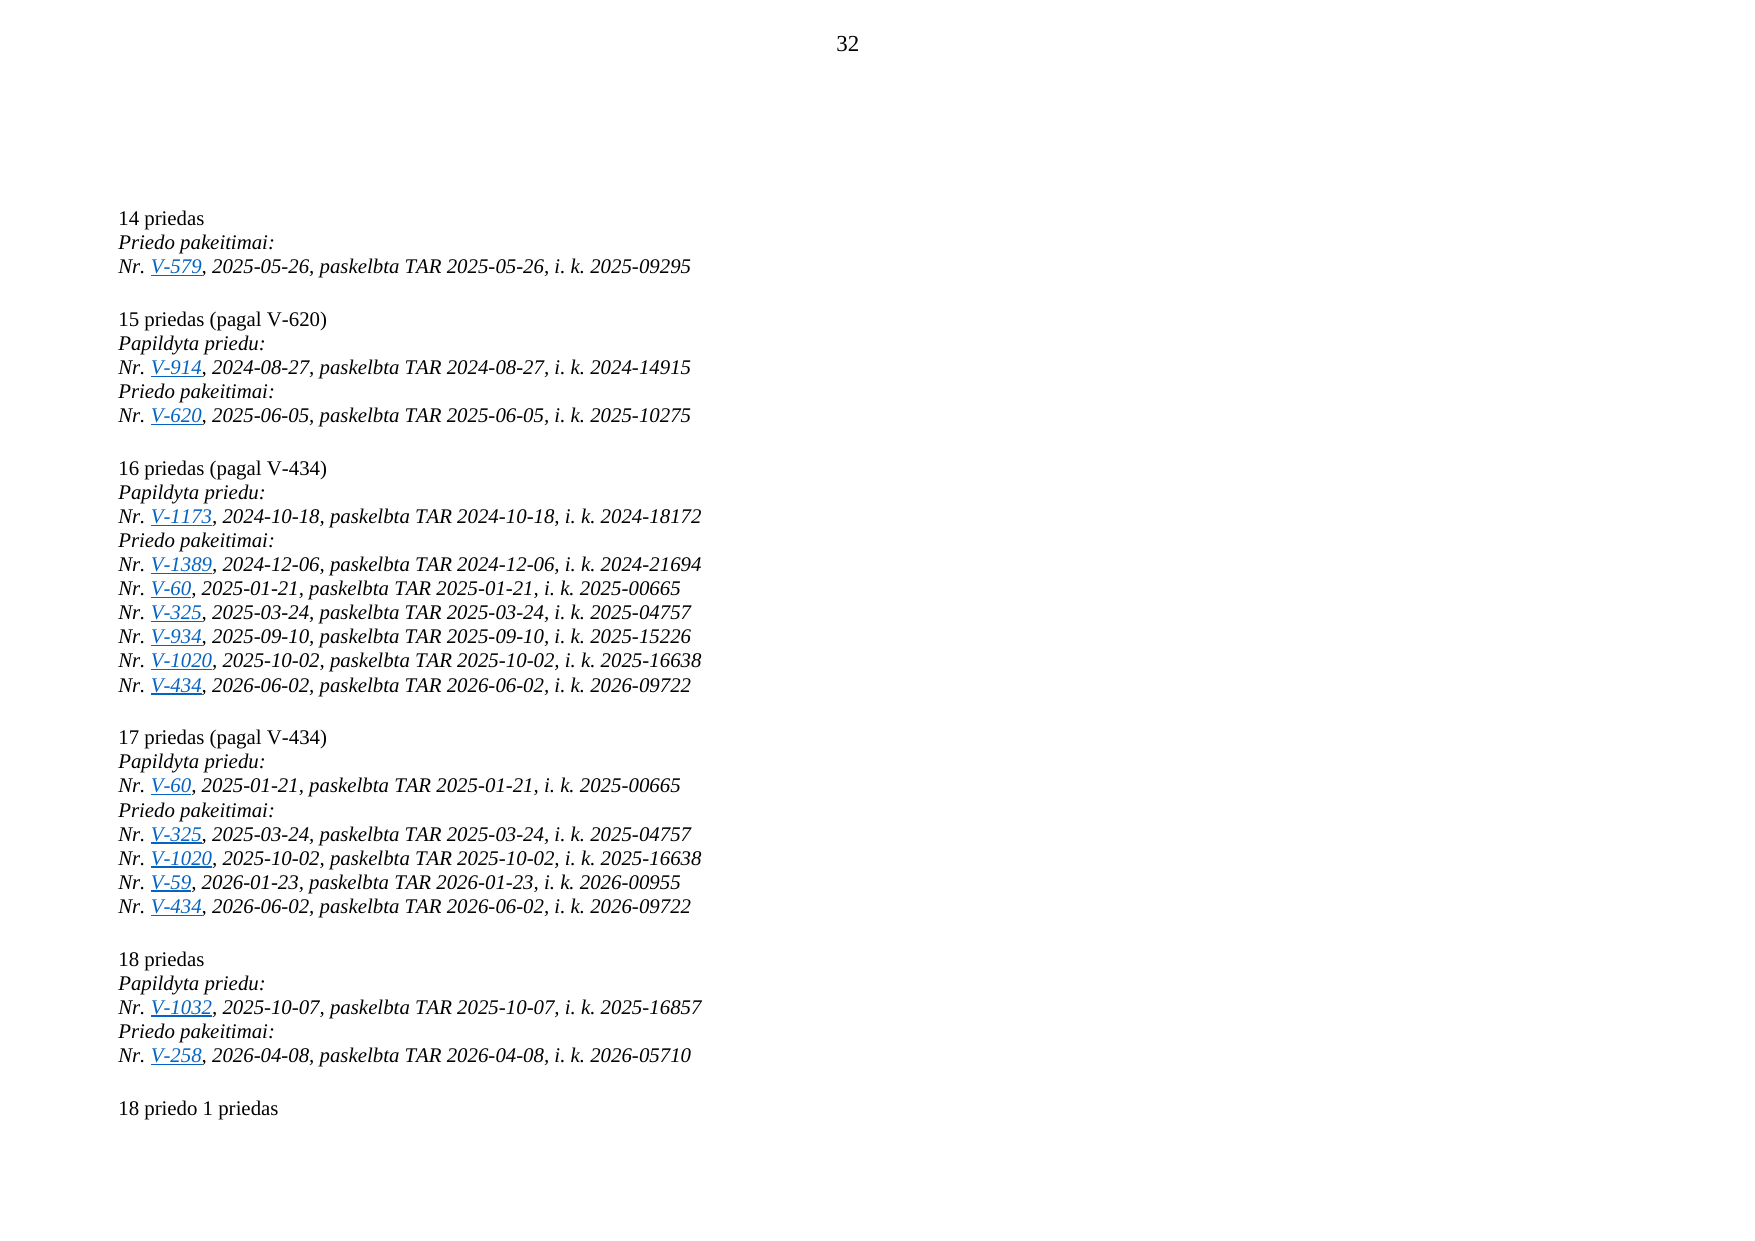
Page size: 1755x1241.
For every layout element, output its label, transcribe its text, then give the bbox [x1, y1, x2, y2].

text Papildyta priedu: [118, 480, 1577, 504]
text Papildyta priedu: [118, 749, 1577, 773]
text 18 priedas [118, 947, 1577, 971]
text 15 priedas (pagal V-620) [118, 307, 1577, 331]
text Nr. V-934, 2025-09-10, paskelbta TAR 2025-09-10, i. k. 2025-15226 [118, 624, 1577, 648]
text 14 priedas [118, 206, 1577, 230]
text Nr. V-579, 2025-05-26, paskelbta TAR 2025-05-26, i. k. 2025-09295 [118, 254, 1577, 278]
text Nr. V-258, 2026-04-08, paskelbta TAR 2026-04-08, i. k. 2026-05710 [118, 1043, 1577, 1067]
text Priedo pakeitimai: [118, 230, 1577, 254]
text Nr. V-434, 2026-06-02, paskelbta TAR 2026-06-02, i. k. 2026-09722 [118, 894, 1577, 918]
text 17 priedas (pagal V-434) [118, 725, 1577, 749]
text Nr. V-325, 2025-03-24, paskelbta TAR 2025-03-24, i. k. 2025-04757 [118, 600, 1577, 624]
text Nr. V-1020, 2025-10-02, paskelbta TAR 2025-10-02, i. k. 2025-16638 [118, 846, 1577, 870]
text Papildyta priedu: [118, 971, 1577, 995]
text Nr. V-1173, 2024-10-18, paskelbta TAR 2024-10-18, i. k. 2024-18172 [118, 504, 1577, 528]
text Nr. V-434, 2026-06-02, paskelbta TAR 2026-06-02, i. k. 2026-09722 [118, 672, 1577, 697]
text Priedo pakeitimai: [118, 797, 1577, 822]
text 18 priedo 1 priedas [118, 1096, 1577, 1120]
text Nr. V-59, 2026-01-23, paskelbta TAR 2026-01-23, i. k. 2026-00955 [118, 870, 1577, 894]
text Priedo pakeitimai: [118, 528, 1577, 552]
text 16 priedas (pagal V-434) [118, 456, 1577, 480]
text Nr. V-620, 2025-06-05, paskelbta TAR 2025-06-05, i. k. 2025-10275 [118, 403, 1577, 427]
text Nr. V-1020, 2025-10-02, paskelbta TAR 2025-10-02, i. k. 2025-16638 [118, 648, 1577, 672]
text Priedo pakeitimai: [118, 379, 1577, 403]
text Nr. V-60, 2025-01-21, paskelbta TAR 2025-01-21, i. k. 2025-00665 [118, 576, 1577, 600]
text Priedo pakeitimai: [118, 1019, 1577, 1043]
text Nr. V-325, 2025-03-24, paskelbta TAR 2025-03-24, i. k. 2025-04757 [118, 822, 1577, 846]
text Nr. V-1032, 2025-10-07, paskelbta TAR 2025-10-07, i. k. 2025-16857 [118, 995, 1577, 1019]
text Nr. V-60, 2025-01-21, paskelbta TAR 2025-01-21, i. k. 2025-00665 [118, 773, 1577, 797]
text Papildyta priedu: [118, 331, 1577, 355]
text Nr. V-914, 2024-08-27, paskelbta TAR 2024-08-27, i. k. 2024-14915 [118, 355, 1577, 379]
text Nr. V-1389, 2024-12-06, paskelbta TAR 2024-12-06, i. k. 2024-21694 [118, 552, 1577, 576]
